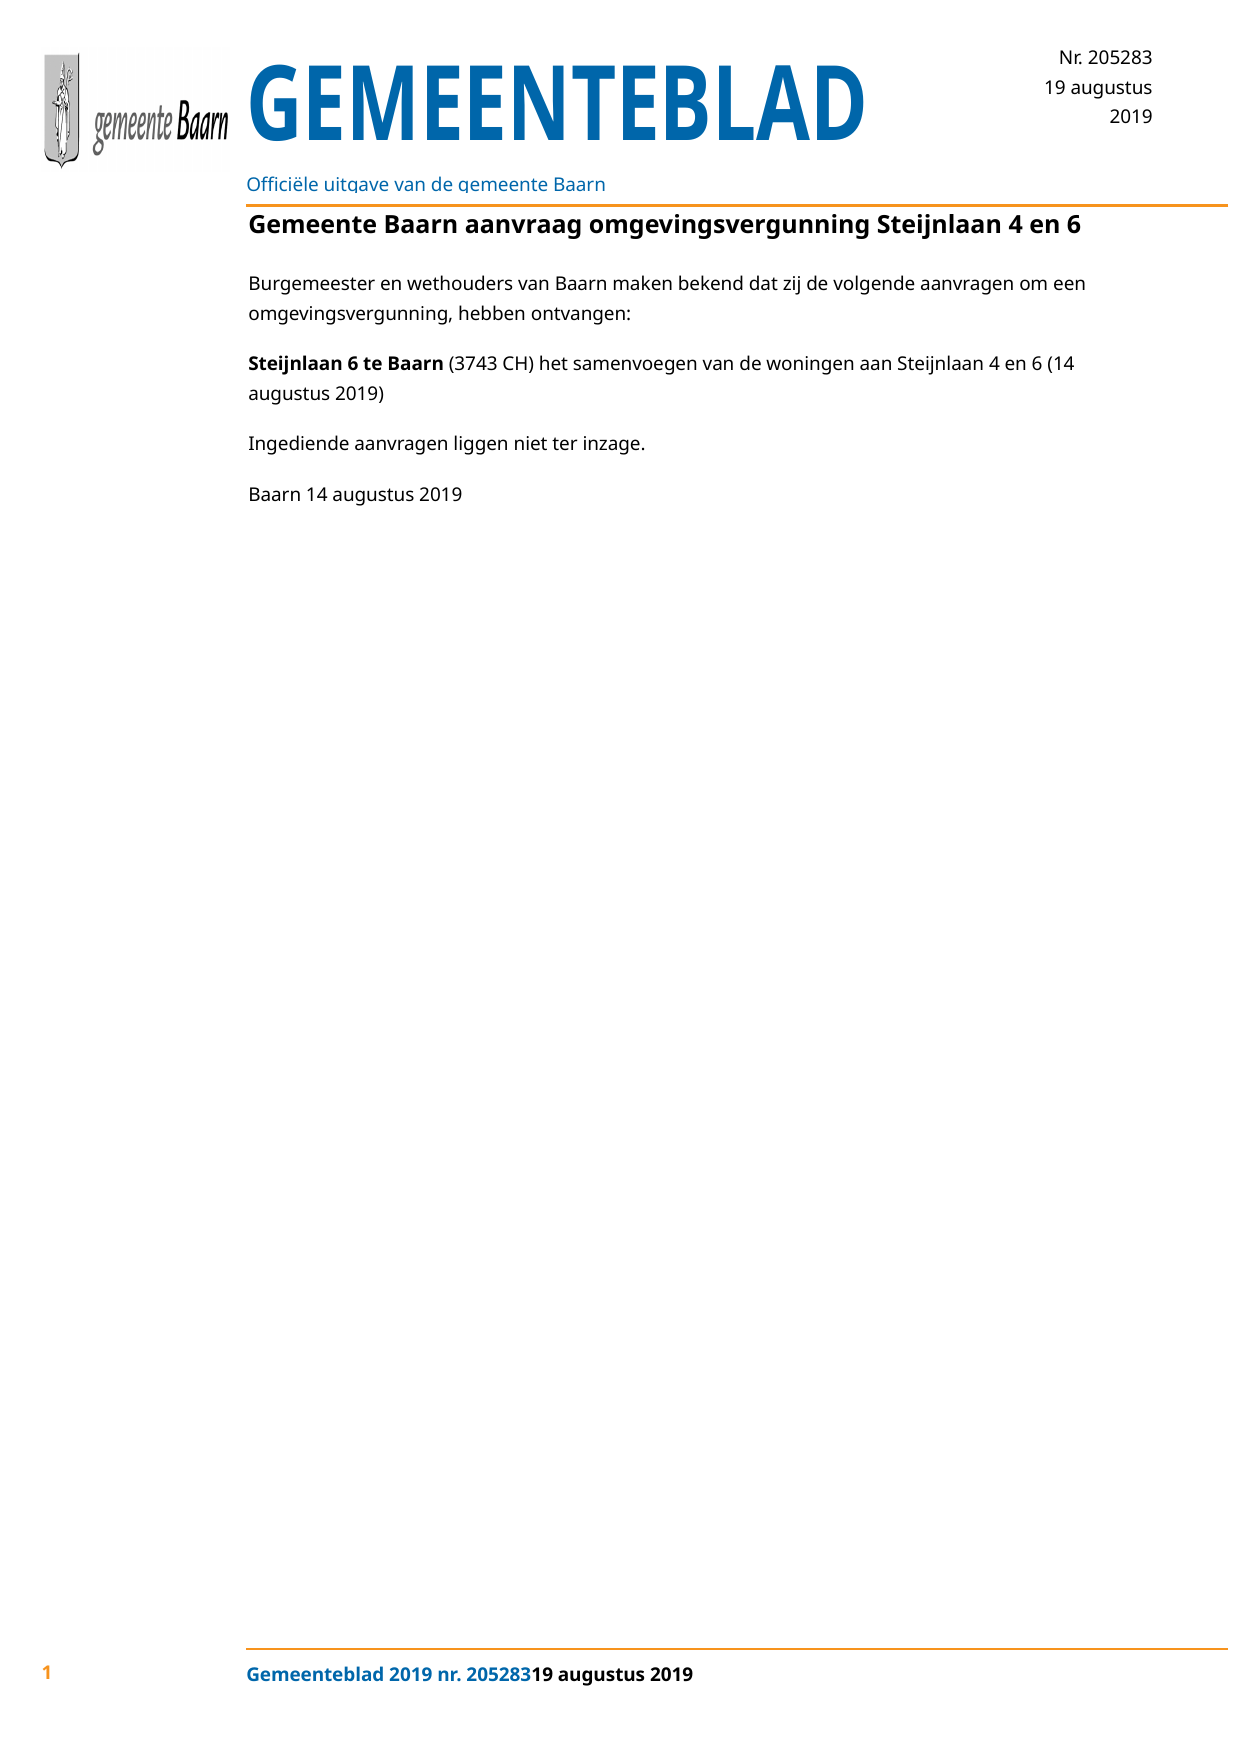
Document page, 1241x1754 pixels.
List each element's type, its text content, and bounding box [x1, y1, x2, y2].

text Ingediende aanvragen liggen niet ter inzage. [248, 430, 1152, 456]
picture [41, 47, 231, 172]
text Steijnlaan 6 te Baarn (3743 CH) het samenvoegen van de woningen aan Steijnlaan 4 en 6 (14 augustus 2019) [248, 350, 1152, 406]
text Gemeente Baarn aanvraag omgevingsvergunning Steijnlaan 4 en 6 [248, 207, 1152, 241]
text Burgemeester en wethouders van Baarn maken bekend dat zij de volgende aanvragen om een omgevingsvergunning, hebben ontvangen: [248, 270, 1152, 326]
text Baarn 14 augustus 2019 [248, 481, 1152, 506]
